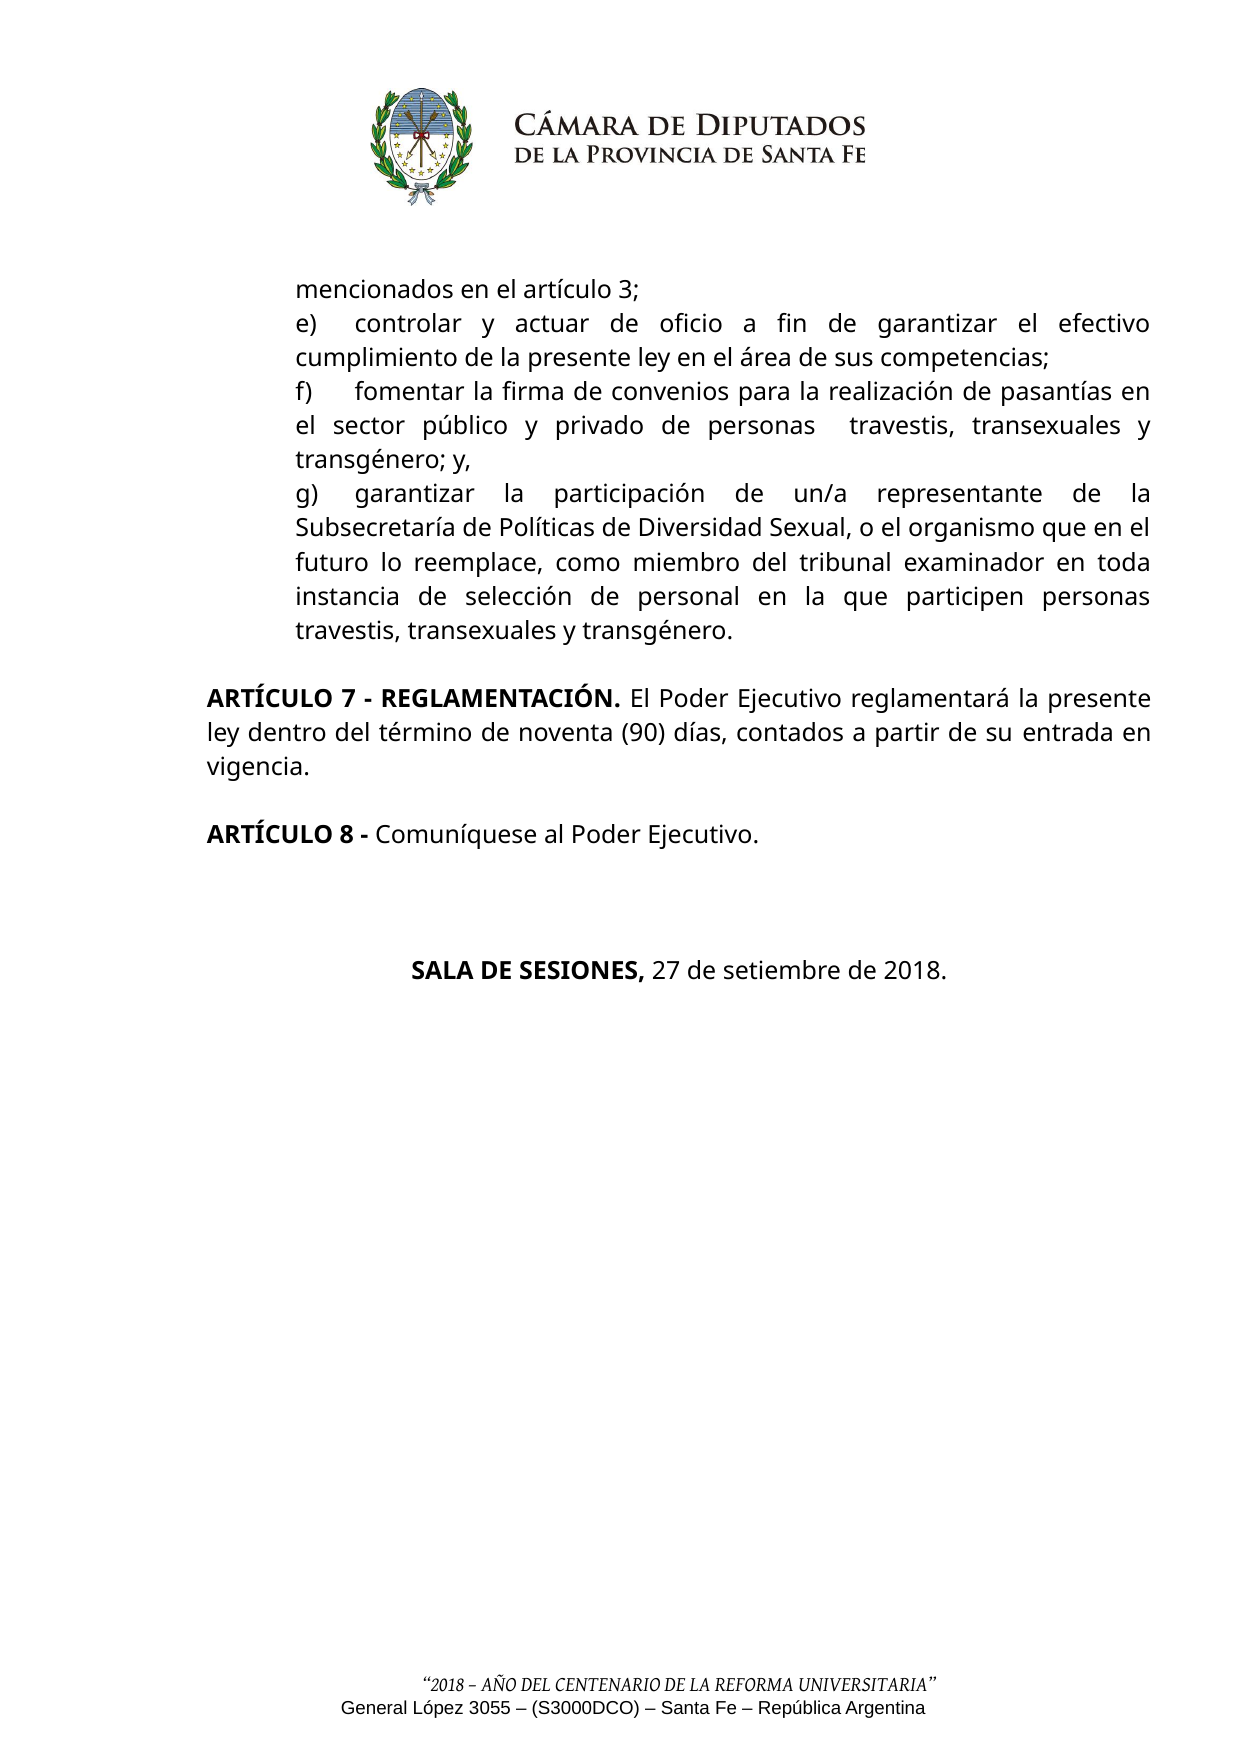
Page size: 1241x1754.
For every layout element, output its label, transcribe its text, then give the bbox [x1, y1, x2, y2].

list controlar y actuar de oficio a fin de garantizar el efectivo cumplimiento de la presente ley en el área de sus competencias; [295, 306, 1152, 374]
text ARTÍCULO 8 - Comuníquese al Poder Ejecutivo. [207, 817, 1152, 851]
list fomentar la firma de convenios para la realización de pasantías en el sector público y privado de personas travestis, transexuales y transgénero; y, [295, 374, 1152, 476]
list mencionados en el artículo 3; [295, 272, 1152, 306]
text SALA DE SESIONES, 27 de setiembre de 2018. [207, 953, 1152, 987]
list garantizar la participación de un/a representante de la Subsecretaría de Políticas de Diversidad Sexual, o el organismo que en el futuro lo reemplace, como miembro del tribunal examinador en toda instancia de selección de personal en la que participen personas travestis, transexuales y transgénero. [295, 476, 1152, 646]
text ARTÍCULO 7 - REGLAMENTACIÓN. El Poder Ejecutivo reglamentará la presente ley dentro del término de noventa (90) días, contados a partir de su entrada en vigencia. [207, 680, 1152, 783]
picture [370, 88, 866, 210]
